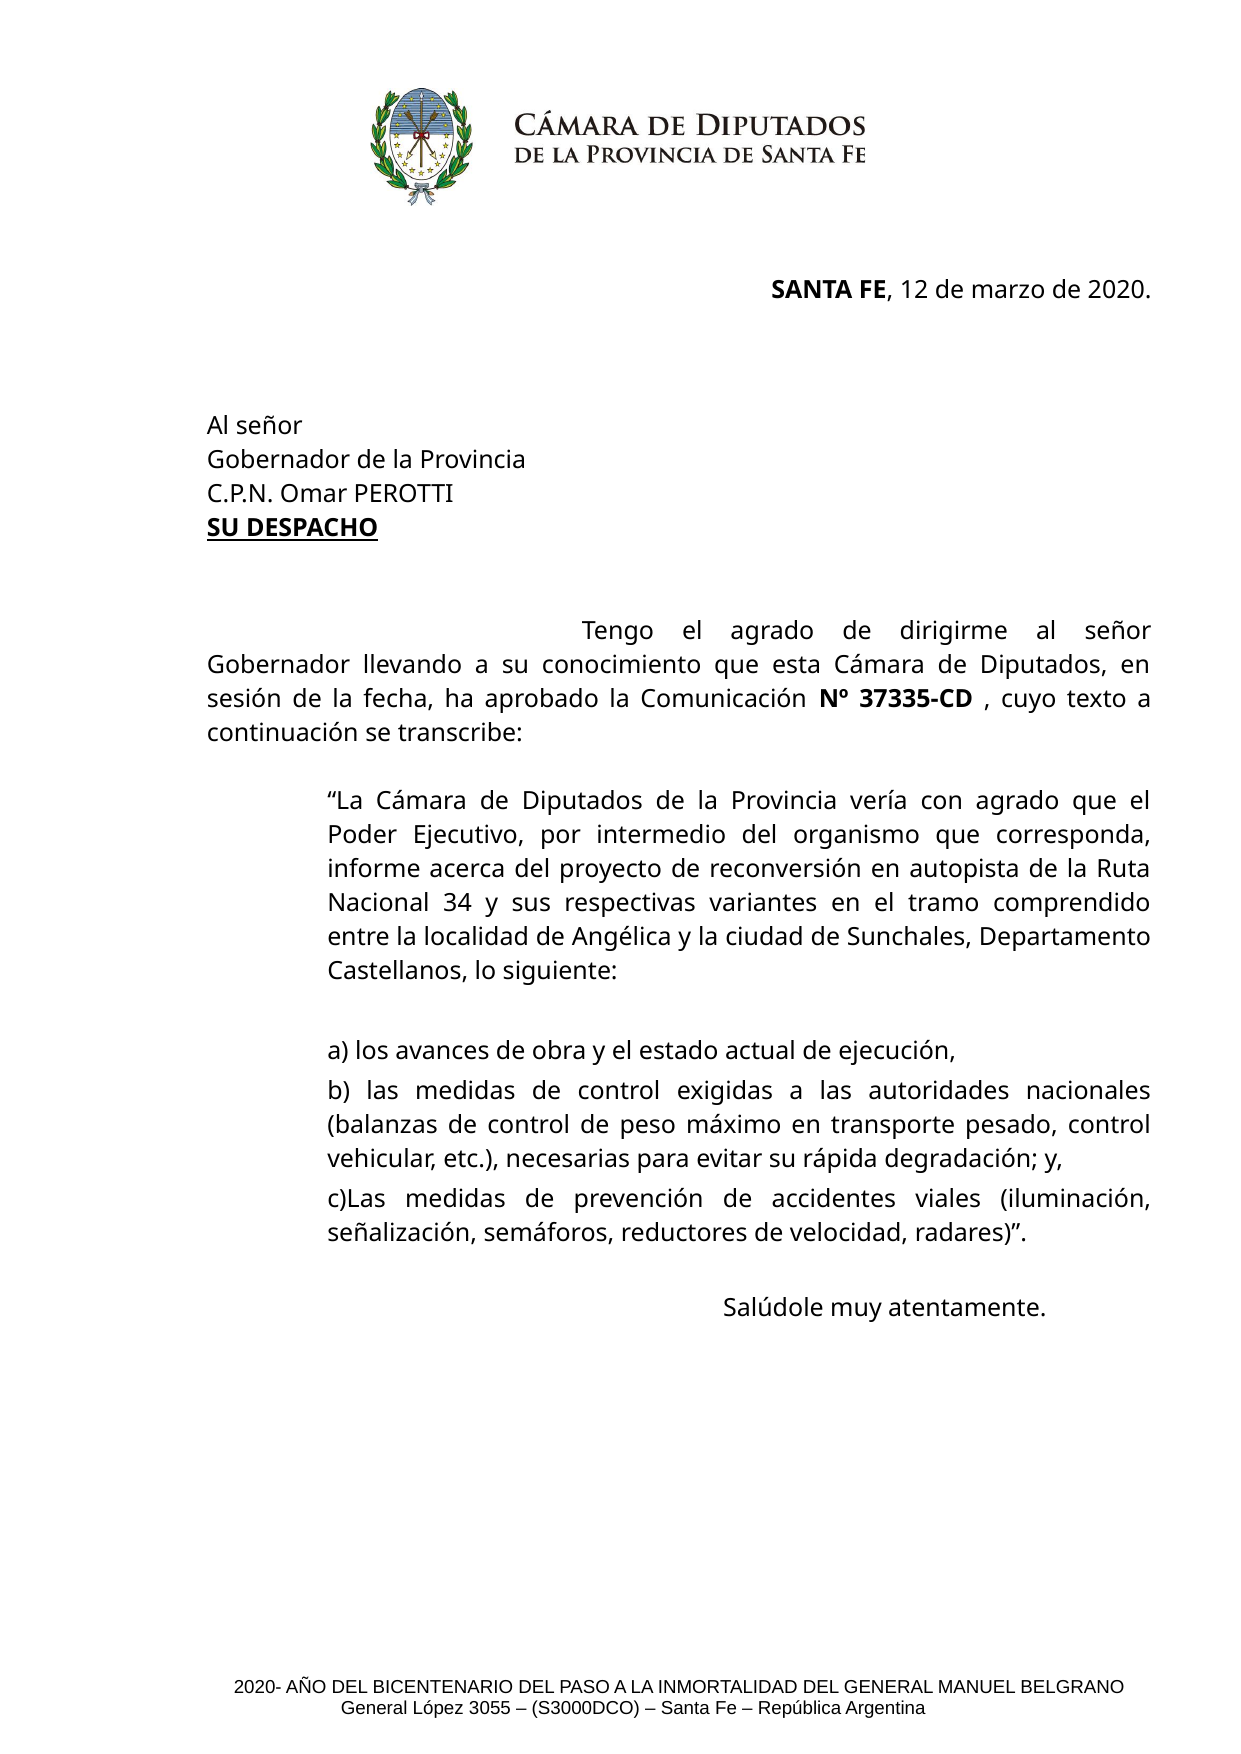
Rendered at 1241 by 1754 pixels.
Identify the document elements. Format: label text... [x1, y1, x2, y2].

text C.P.N. Omar PEROTTI [207, 476, 1152, 510]
text a) los avances de obra y el estado actual de ejecución, [327, 1033, 1152, 1067]
text “La Cámara de Diputados de la Provincia vería con agrado que el Poder Ejecutivo, por intermedio del organismo que corresponda, informe acerca del proyecto de reconversión en autopista de la Ruta Nacional 34 y sus respectivas variantes en el tramo comprendido entre la localidad de Angélica y la ciudad de Sunchales, Departamento Castellanos, lo siguiente: [327, 783, 1152, 987]
text Salúdole muy atentamente. [649, 1289, 1152, 1323]
text b) las medidas de control exigidas a las autoridades nacionales (balanzas de control de peso máximo en transporte pesado, control vehicular, etc.), necesarias para evitar su rápida degradación; y, [327, 1073, 1152, 1175]
text SU DESPACHO [207, 510, 1152, 544]
text c)Las medidas de prevención de accidentes viales (iluminación, señalización, semáforos, reductores de velocidad, radares)”. [327, 1181, 1152, 1249]
text SANTA FE, 12 de marzo de 2020. [207, 272, 1152, 306]
text Gobernador de la Provincia [207, 442, 1152, 476]
picture [370, 88, 866, 210]
text Al señor [207, 408, 1152, 442]
text Tengo el agrado de dirigirme al señor Gobernador llevando a su conocimiento que esta Cámara de Diputados, en sesión de la fecha, ha aprobado la Comunicación Nº 37335-CD , cuyo texto a continuación se transcribe: [207, 612, 1152, 748]
